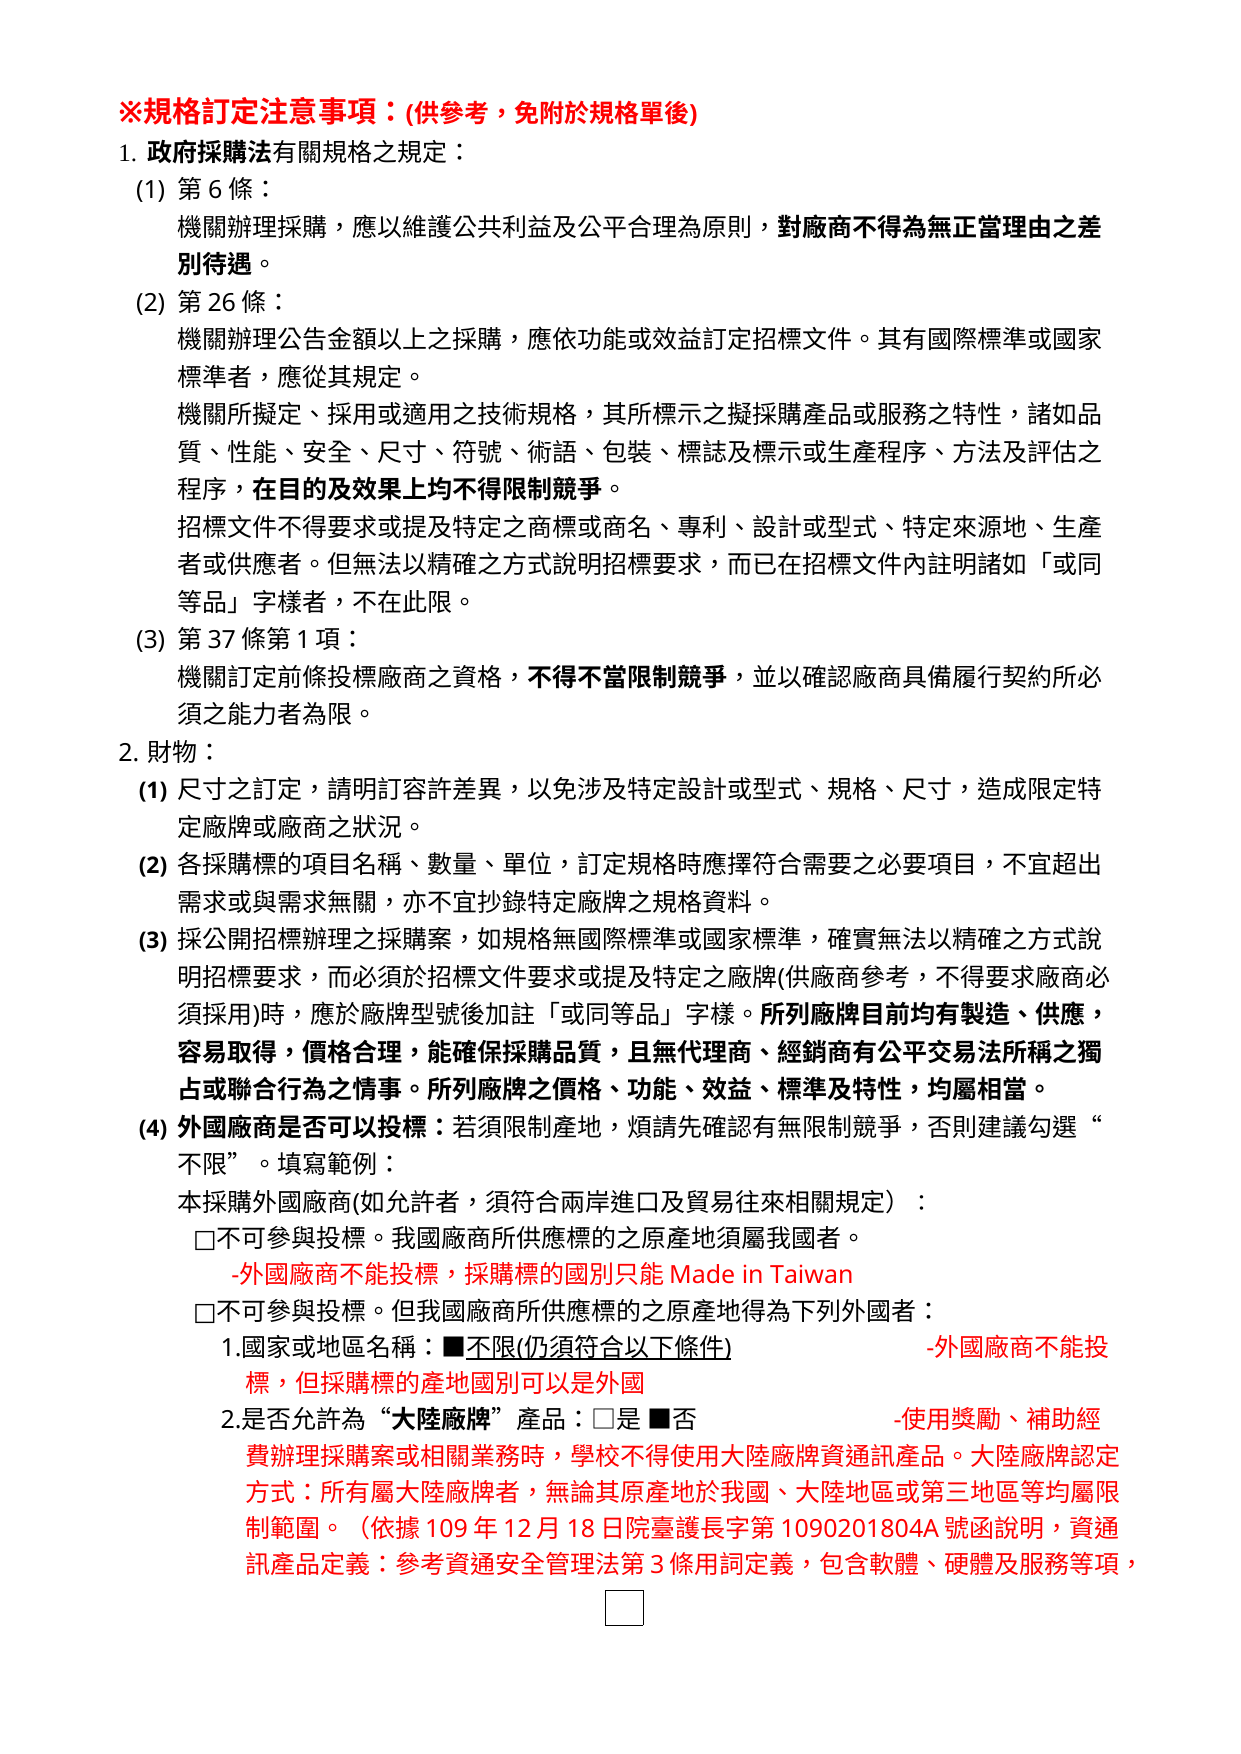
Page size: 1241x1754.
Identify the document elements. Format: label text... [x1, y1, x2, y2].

list □不可參與投標。我國廠商所供應標的之原產地須屬我國者。 [193, 1218, 1122, 1255]
text 機關辦理採購，應以維護公共利益及公平合理為原則，對廠商不得為無正當理由之差別待遇。 [177, 206, 1122, 281]
list 各採購標的項目名稱、數量、單位，訂定規格時應擇符合需要之必要項目，不宜超出需求或與需求無關，亦不宜抄錄特定廠牌之規格資料。 [138, 843, 1122, 918]
list 第 6 條： [136, 168, 1122, 206]
text 招標文件不得要求或提及特定之商標或商名、專利、設計或型式、特定來源地、生產者或供應者。但無法以精確之方式說明招標要求，而已在招標文件內註明諸如「或同等品」字樣者，不在此限。 [177, 506, 1122, 618]
text 機關所擬定、採用或適用之技術規格，其所標示之擬採購產品或服務之特性，諸如品質、性能、安全、尺寸、符號、術語、包裝、標誌及標示或生產程序、方法及評估之程序，在目的及效果上均不得限制競爭。 [177, 393, 1122, 506]
list 尺寸之訂定，請明訂容許差異，以免涉及特定設計或型式、規格、尺寸，造成限定特定廠牌或廠商之狀況。 [138, 768, 1122, 843]
list 2.是否允許為“大陸廠牌”產品：□是 ■否 -使用獎勵、補助經費辦理採購案或相關業務時，學校不得使用大陸廠牌資通訊產品。大陸廠牌認定方式：所有屬大陸廠牌者，無論其原產地於我國、大陸地區或第三地區等均屬限制範圍。（依據109年12月18日院臺護長字第1090201804A號函說明，資通訊產品定義：參考資通安全管理法第3條用詞定義，包含軟體、硬體及服務等項，另具連網能力、資料處理或控制功能者皆屬廣義之資通訊產品，如無人機、網路攝影機、印表機等。） [220, 1400, 1122, 1581]
list 第26條： [136, 281, 1122, 318]
list 本採購外國廠商(如允許者，須符合兩岸進口及貿易往來相關規定）： [177, 1181, 1122, 1218]
list 外國廠商是否可以投標：若須限制產地，煩請先確認有無限制競爭，否則建議勾選“不限”。填寫範例： [138, 1106, 1122, 1181]
list 1.國家或地區名稱：■不限(仍須符合以下條件) -外國廠商不能投標，但採購標的產地國別可以是外國 [220, 1327, 1122, 1400]
list □不可參與投標。但我國廠商所供應標的之原產地得為下列外國者： [193, 1291, 1122, 1327]
text 機關辦理公告金額以上之採購，應依功能或效益訂定招標文件。其有國際標準或國家標準者，應從其規定。 [177, 318, 1122, 393]
list 採公開招標辦理之採購案，如規格無國際標準或國家標準，確實無法以精確之方式說明招標要求，而必須於招標文件要求或提及特定之廠牌(供廠商參考，不得要求廠商必須採用)時，應於廠牌型號後加註「或同等品」字樣。所列廠牌目前均有製造、供應，容易取得，價格合理，能確保採購品質，且無代理商、經銷商有公平交易法所稱之獨占或聯合行為之情事。所列廠牌之價格、功能、效益、標準及特性，均屬相當。 [138, 918, 1122, 1106]
text ※規格訂定注意事項：(供參考，免附於規格單後) [118, 89, 1122, 131]
text 機關訂定前條投標廠商之資格，不得不當限制競爭，並以確認廠商具備履行契約所必須之能力者為限。 [177, 656, 1122, 731]
list 財物： [118, 731, 1122, 768]
list 政府採購法有關規格之規定： [118, 131, 1122, 168]
list -外國廠商不能投標，採購標的國別只能Made in Taiwan [218, 1255, 1122, 1291]
list 第37條第1項： [136, 618, 1122, 656]
